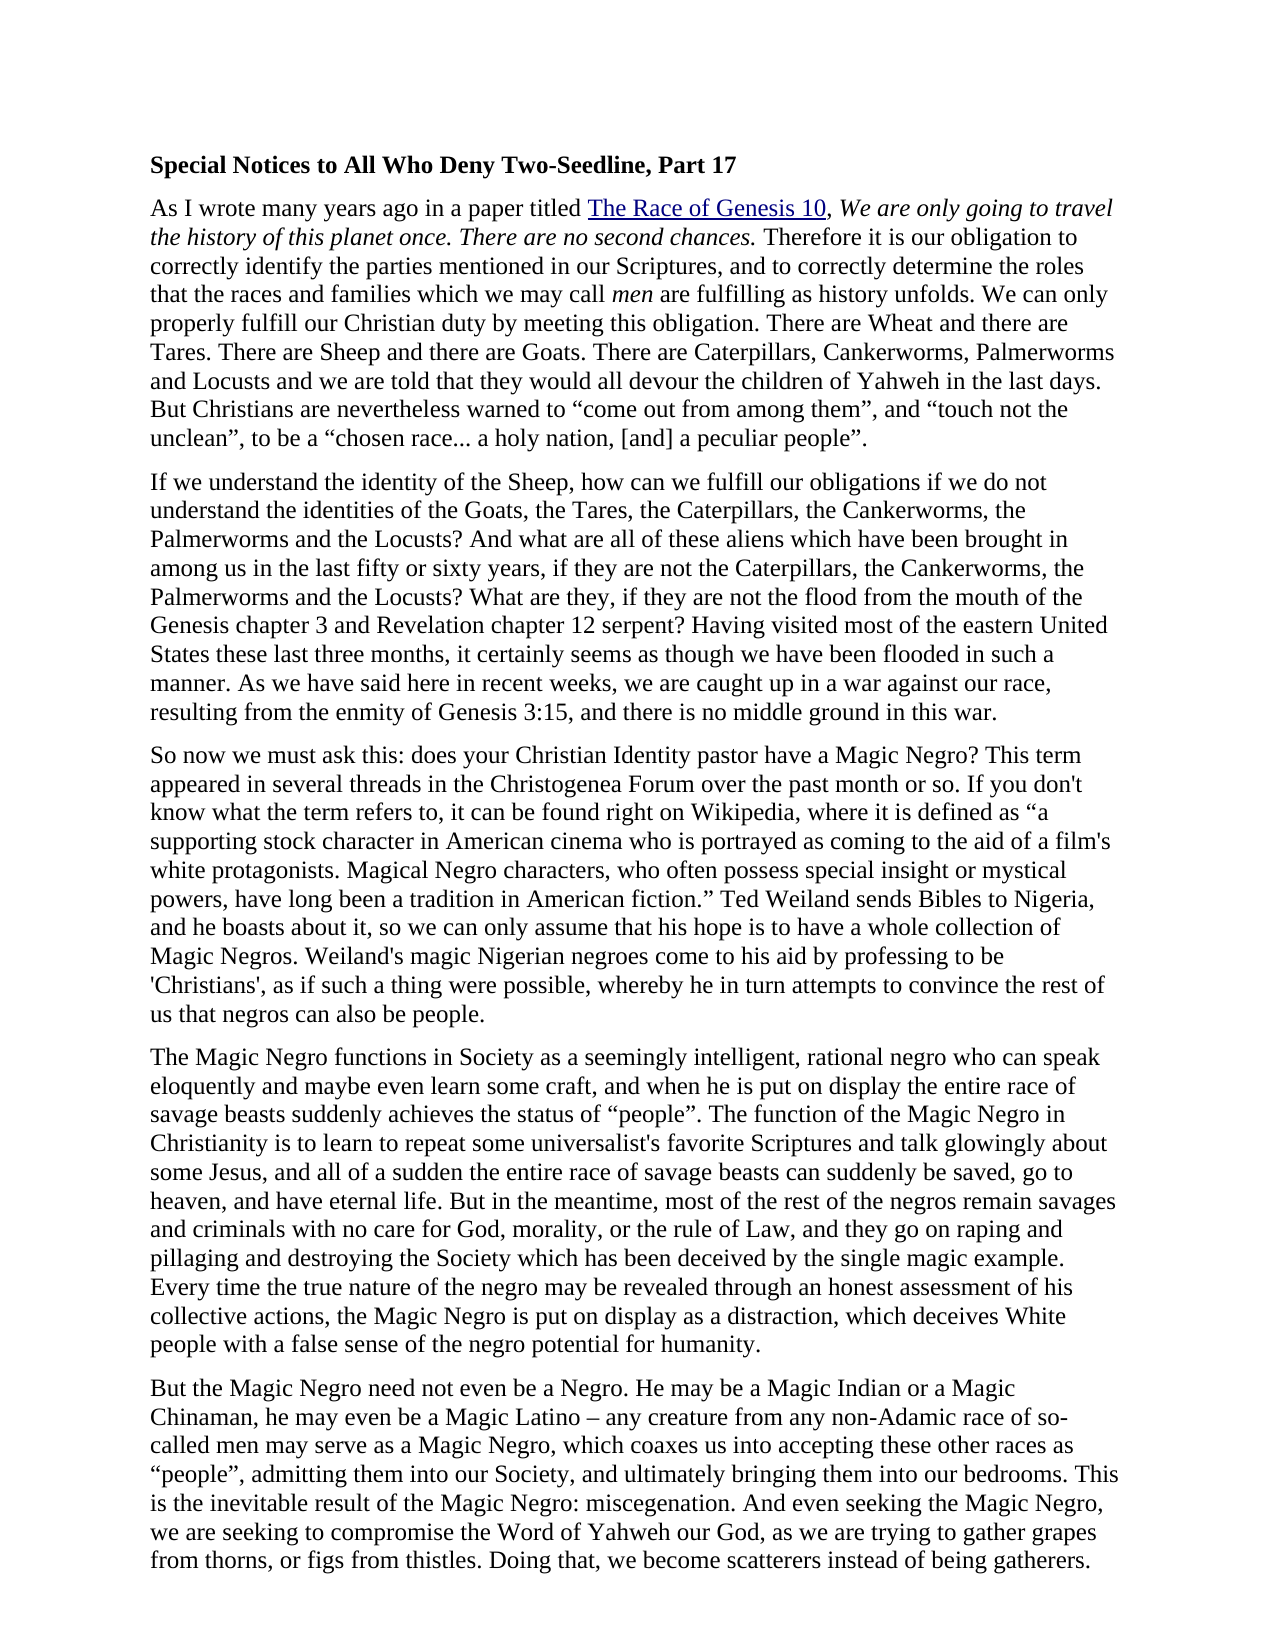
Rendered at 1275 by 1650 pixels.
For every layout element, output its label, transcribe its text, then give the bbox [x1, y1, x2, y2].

text The Magic Negro functions in Society as a seemingly intelligent, rational negro who can speak eloquently and maybe even learn some craft, and when he is put on display the entire race of savage beasts suddenly achieves the status of “people”. The function of the Magic Negro in Christianity is to learn to repeat some universalist's favorite Scriptures and talk glowingly about some Jesus, and all of a sudden the entire race of savage beasts can suddenly be saved, go to heaven, and have eternal life. But in the meantime, most of the rest of the negros remain savages and criminals with no care for God, morality, or the rule of Law, and they go on raping and pillaging and destroying the Society which has been deceived by the single magic example. Every time the true nature of the negro may be revealed through an honest assessment of his collective actions, the Magic Negro is put on display as a distraction, which deceives White people with a false sense of the negro potential for humanity. [150, 1042, 1125, 1358]
text But the Magic Negro need not even be a Negro. He may be a Magic Indian or a Magic Chinaman, he may even be a Magic Latino – any creature from any non-Adamic race of so-called men may serve as a Magic Negro, which coaxes us into accepting these other races as “people”, admitting them into our Society, and ultimately bringing them into our bedrooms. This is the inevitable result of the Magic Negro: miscegenation. And even seeking the Magic Negro, we are seeking to compromise the Word of Yahweh our God, as we are trying to gather grapes from thorns, or figs from thistles. Doing that, we become scatterers instead of being gatherers. [150, 1373, 1125, 1574]
text So now we must ask this: does your Christian Identity pastor have a Magic Negro? This term appeared in several threads in the Christogenea Forum over the past month or so. If you don't know what the term refers to, it can be found right on Wikipedia, where it is defined as “a supporting stock character in American cinema who is portrayed as coming to the aid of a film's white protagonists. Magical Negro characters, who often possess special insight or mystical powers, have long been a tradition in American fiction.” Ted Weiland sends Bibles to Nigeria, and he boasts about it, so we can only assume that his hope is to have a whole collection of Magic Negros. Weiland's magic Nigerian negroes come to his aid by professing to be 'Christians', as if such a thing were possible, whereby he in turn attempts to convince the rest of us that negros can also be people. [150, 740, 1125, 1027]
text If we understand the identity of the Sheep, how can we fulfill our obligations if we do not understand the identities of the Goats, the Tares, the Caterpillars, the Cankerworms, the Palmerworms and the Locusts? And what are all of these aliens which have been brought in among us in the last fifty or sixty years, if they are not the Caterpillars, the Cankerworms, the Palmerworms and the Locusts? What are they, if they are not the flood from the mouth of the Genesis chapter 3 and Revelation chapter 12 serpent? Having visited most of the eastern United States these last three months, it certainly seems as though we have been flooded in such a manner. As we have said here in recent weeks, we are caught up in a war against our race, resulting from the enmity of Genesis 3:15, and there is no middle ground in this war. [150, 467, 1125, 725]
text As I wrote many years ago in a paper titled The Race of Genesis 10, We are only going to travel the history of this planet once. There are no second chances. Therefore it is our obligation to correctly identify the parties mentioned in our Scriptures, and to correctly determine the roles that the races and families which we may call men are fulfilling as history unfolds. We can only properly fulfill our Christian duty by meeting this obligation. There are Wheat and there are Tares. There are Sheep and there are Goats. There are Caterpillars, Cankerworms, Palmerworms and Locusts and we are told that they would all devour the children of Yahweh in the last days. But Christians are nevertheless warned to “come out from among them”, and “touch not the unclean”, to be a “chosen race... a holy nation, [and] a peculiar people”. [150, 193, 1125, 452]
text Special Notices to All Who Deny Two-Seedline, Part 17 [150, 150, 1125, 179]
